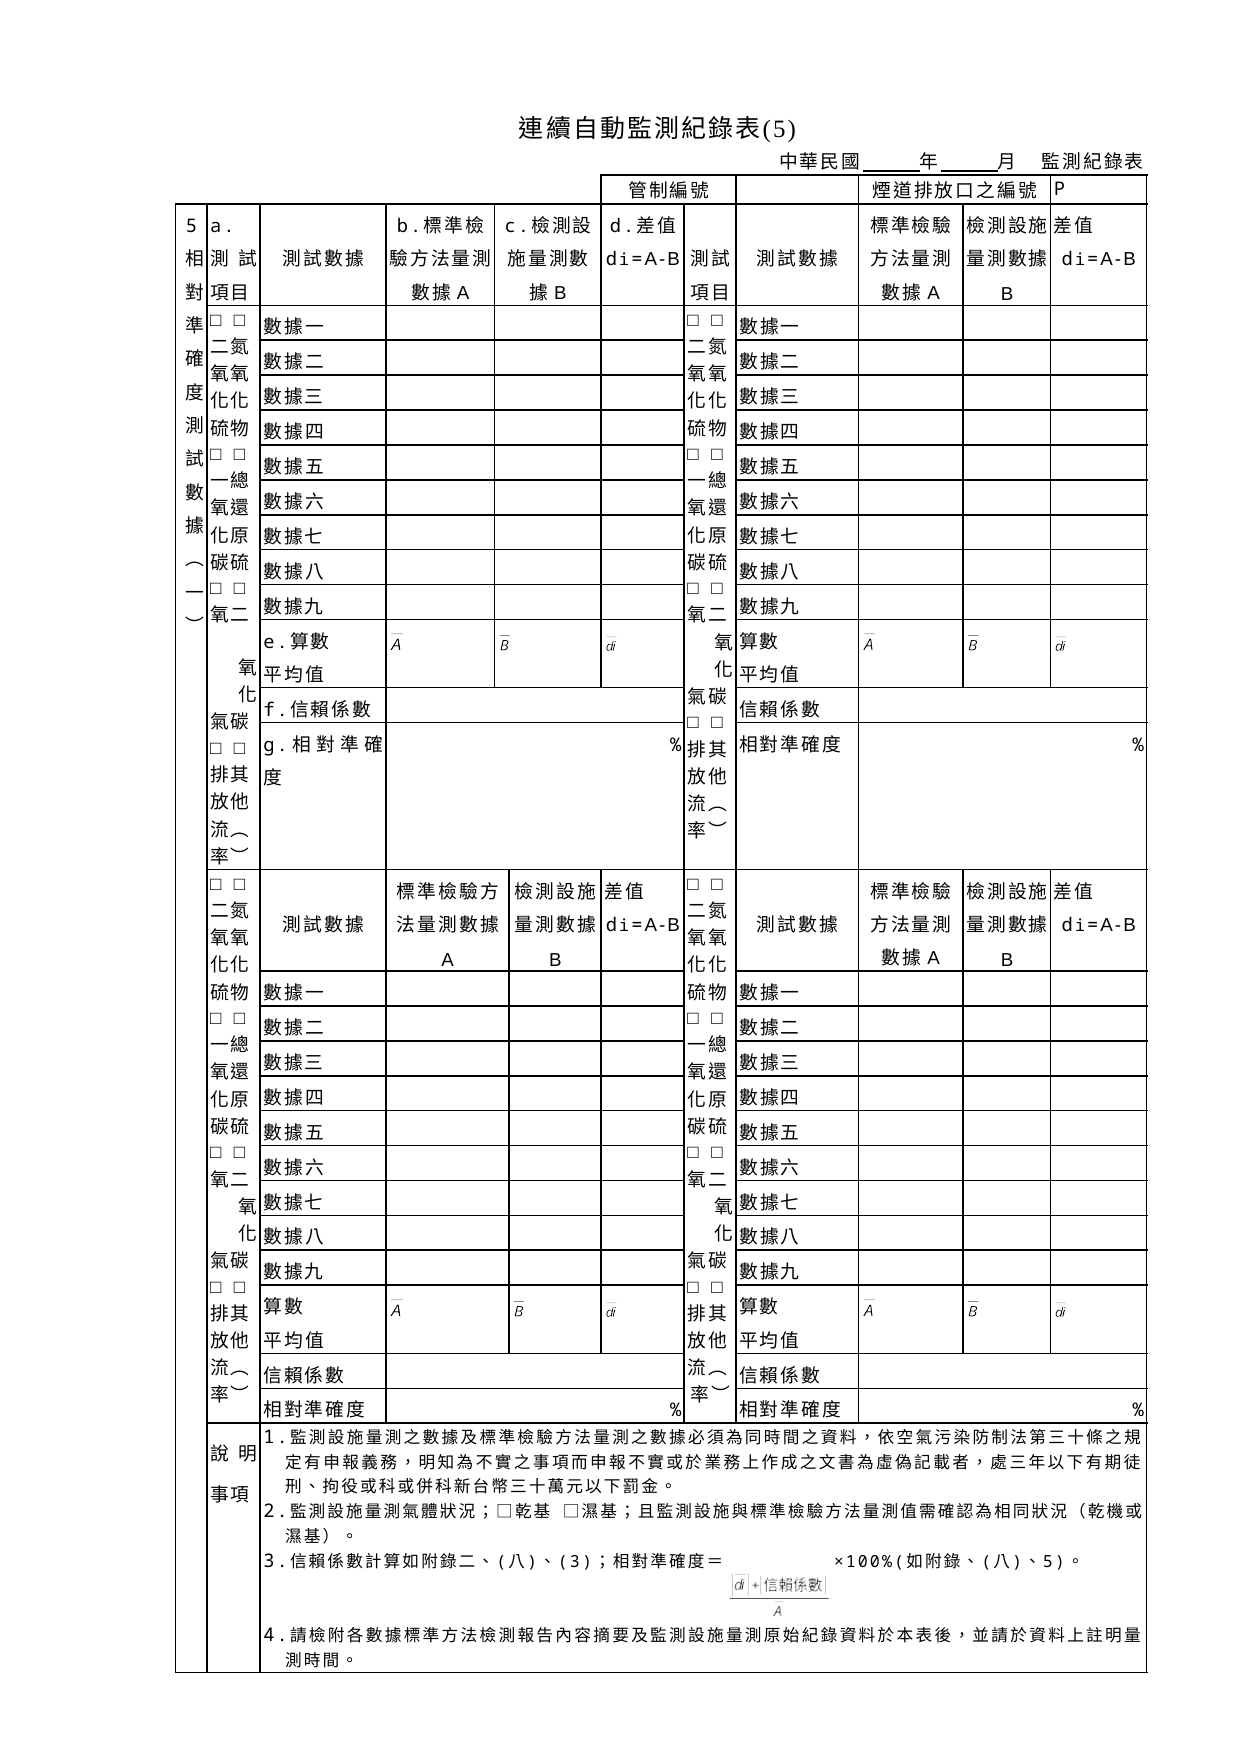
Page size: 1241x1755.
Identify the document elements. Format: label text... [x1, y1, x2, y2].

table_cell [602, 972, 683, 1005]
table_cell [1051, 1111, 1146, 1145]
table_cell 標準檢驗方法量測數據A [387, 870, 508, 970]
table_cell 數據九 [261, 585, 385, 618]
table_cell 數據四 [737, 1077, 858, 1110]
table_cell [602, 341, 683, 374]
table_cell [964, 972, 1050, 1005]
table_cell [387, 972, 508, 1005]
table_cell f.信賴係數 [261, 688, 385, 722]
table_cell 數據四 [261, 411, 385, 444]
table_cell [1051, 1077, 1146, 1110]
table_cell 測試數據 [737, 205, 858, 304]
table_cell 差值 di=A-B [1051, 870, 1146, 970]
table_cell 數據一 [737, 306, 858, 339]
table_cell [387, 585, 494, 618]
table_cell 數據三 [261, 1042, 385, 1075]
table_cell [1051, 1146, 1146, 1179]
table_cell 信賴係數 [737, 1354, 858, 1387]
table_cell % [859, 1389, 1146, 1422]
table_cell [602, 481, 683, 514]
table_cell [1051, 1007, 1146, 1040]
table_cell [1051, 620, 1146, 687]
table_cell 數據九 [261, 1251, 385, 1284]
table_cell 差值 di=A-B [1051, 205, 1146, 304]
table_header [207, 174, 260, 203]
table_cell [1051, 550, 1146, 584]
table_cell 算數 平均值 [737, 1286, 858, 1352]
table_cell [495, 585, 600, 618]
table_cell g.相對準確度 [261, 723, 385, 869]
table_cell [859, 550, 962, 584]
table_cell [1051, 585, 1146, 618]
table_cell [602, 1111, 683, 1145]
table_cell [387, 306, 494, 339]
table_cell [602, 550, 683, 584]
table_cell 相對準確度 [737, 1389, 858, 1422]
table_cell 檢測設施量測數據B [964, 870, 1050, 970]
table_cell 數據三 [261, 376, 385, 409]
table_cell [387, 1216, 508, 1249]
table_cell [964, 306, 1050, 339]
table_cell [859, 585, 962, 618]
table_cell [1051, 376, 1146, 409]
table_cell [964, 481, 1050, 514]
table_cell 說明事項 [208, 1424, 259, 1671]
table_cell b.標準檢驗方法量測數據A [387, 205, 494, 304]
table_cell [1051, 516, 1146, 549]
table_cell [1051, 1181, 1146, 1214]
table_cell [964, 1286, 1050, 1352]
table_cell [602, 306, 683, 339]
table_cell [964, 411, 1050, 444]
table_cell [602, 1251, 683, 1284]
table_cell [1051, 1042, 1146, 1075]
table_cell 測試項目 [685, 205, 735, 304]
table_header [494, 174, 600, 203]
table_cell [964, 1007, 1050, 1040]
table_cell [964, 1146, 1050, 1179]
table_cell 算數 平均值 [261, 620, 385, 687]
table_cell [1051, 1286, 1146, 1352]
table_cell [602, 1286, 683, 1352]
table_cell [1051, 341, 1146, 374]
table_cell [859, 1181, 962, 1214]
table_cell [964, 516, 1050, 549]
text 中華民國 年 月 監測紀錄表 [187, 147, 1143, 174]
table_cell [859, 306, 962, 339]
table_cell [387, 620, 494, 687]
table_cell [859, 1354, 1146, 1387]
table_cell [859, 341, 962, 374]
table_cell [964, 446, 1050, 479]
table_cell [859, 1146, 962, 1179]
table_header [737, 176, 858, 203]
table_cell 數據八 [261, 550, 385, 584]
table_cell 數據四 [261, 1077, 385, 1110]
table_cell [859, 1251, 962, 1284]
table_cell [602, 585, 683, 618]
table_cell 標準檢驗方法量測數據A [859, 870, 962, 970]
table_cell [1051, 1216, 1146, 1249]
table_cell [495, 411, 600, 444]
table_cell [602, 1216, 683, 1249]
table_cell 信賴係數 [261, 1354, 385, 1387]
table_cell [387, 1077, 508, 1110]
table_cell c.檢測設施量測數據B [495, 205, 600, 304]
table_cell □ 二氮 氧氧 化化 硫物 □ 一總 氧還 化原 碳硫 □ 氧二 氧 化 氣碳 □ 排其 放他 流︵ 率︶ [685, 306, 735, 869]
table_cell [859, 1286, 962, 1352]
table_cell [387, 1354, 683, 1387]
table_cell [387, 1251, 508, 1284]
table_header P [1051, 176, 1146, 203]
table_cell [510, 1077, 600, 1110]
table_cell [602, 1181, 683, 1214]
table_cell 數據八 [261, 1216, 385, 1249]
table_cell 測試數據 [737, 870, 858, 970]
table_cell [495, 550, 600, 584]
table_cell 數據三 [737, 376, 858, 409]
table_cell [1051, 446, 1146, 479]
table_cell 相對準確度 [737, 723, 858, 869]
table_cell 數據六 [261, 1146, 385, 1179]
table_cell [510, 1111, 600, 1145]
table_cell [510, 972, 600, 1005]
table_cell [510, 1042, 600, 1075]
table_cell [859, 411, 962, 444]
table_cell [387, 550, 494, 584]
table_cell [859, 620, 962, 687]
table_cell [387, 1286, 508, 1352]
table_cell 差值 di=A-B [602, 205, 683, 304]
table_cell [964, 550, 1050, 584]
table_cell [859, 1042, 962, 1075]
table_cell [859, 481, 962, 514]
table_cell [1051, 972, 1146, 1005]
table_cell [859, 376, 962, 409]
table_header [176, 174, 207, 203]
table_cell 檢測設施量測數據B [510, 870, 600, 970]
table_cell 數據四 [737, 411, 858, 444]
table_cell [510, 1286, 600, 1352]
table_cell [495, 306, 600, 339]
table_cell 相對準確度 [261, 1389, 385, 1422]
table_cell [387, 1181, 508, 1214]
table_cell [387, 446, 494, 479]
table_cell [859, 446, 962, 479]
table_cell [859, 688, 1146, 722]
table_cell [387, 1042, 508, 1075]
table_cell [859, 1111, 962, 1145]
table_cell [387, 376, 494, 409]
table_cell 數據八 [737, 1216, 858, 1249]
table_cell 數據六 [737, 1146, 858, 1179]
table_cell a. 測試項目 [208, 205, 259, 304]
table_cell [964, 1181, 1050, 1214]
table_cell 算數 平均值 [737, 620, 858, 687]
table_cell [602, 620, 683, 687]
table_cell [510, 1216, 600, 1249]
table_cell [387, 411, 494, 444]
table_cell 數據七 [737, 516, 858, 549]
table_header 煙道排放口之編號 [859, 176, 1050, 203]
table_cell 測試數據 [261, 205, 385, 304]
table_cell [387, 481, 494, 514]
table_cell [859, 1007, 962, 1040]
table_cell 數據一 [261, 972, 385, 1005]
table_cell [387, 1146, 508, 1179]
table_cell [495, 446, 600, 479]
table_cell 數據五 [737, 446, 858, 479]
table_cell 數據一 [737, 972, 858, 1005]
table_cell [510, 1146, 600, 1179]
table_cell [602, 1146, 683, 1179]
table_cell [859, 1077, 962, 1110]
table_cell 數據六 [261, 481, 385, 514]
table_cell [1051, 1251, 1146, 1284]
table_cell 差值 di=A-B [602, 870, 683, 970]
table_header [260, 174, 386, 203]
table_cell [602, 1007, 683, 1040]
table_cell [1051, 411, 1146, 444]
table_cell 數據七 [261, 516, 385, 549]
table_cell % [859, 723, 1146, 869]
table_cell 數據五 [261, 446, 385, 479]
table_cell 數據二 [261, 341, 385, 374]
table_cell 數據七 [261, 1181, 385, 1214]
table_cell [387, 688, 683, 722]
table_cell [510, 1181, 600, 1214]
table_cell [1051, 481, 1146, 514]
table_cell [602, 411, 683, 444]
table_cell [602, 1042, 683, 1075]
table_cell 數據七 [737, 1181, 858, 1214]
table_cell □ 二氮 氧氧 化化 硫物 □ 一總 氧還 化原 碳硫 □ 氧二 氧 化 氣碳 □ 排其 放他 流︵ 率︶ [208, 870, 259, 1422]
table_cell 信賴係數 [737, 688, 858, 722]
table_cell [510, 1007, 600, 1040]
table_cell % [387, 723, 683, 869]
table_cell 標準檢驗方法量測數據A [859, 205, 962, 304]
table_cell 數據五 [261, 1111, 385, 1145]
table_cell 算數 平均值 [261, 1286, 385, 1352]
table_cell 數據五 [737, 1111, 858, 1145]
table_cell 數據八 [737, 550, 858, 584]
table_cell [964, 341, 1050, 374]
table_cell □ 二氮 氧氧 化化 硫物 □ 一總 氧還 化原 碳硫 □ 氧二 氧 化 氣碳 □ 排其 放他 流︵ 率︶ [208, 306, 259, 869]
table_cell [495, 620, 600, 687]
table_cell [964, 1216, 1050, 1249]
table_cell [964, 1077, 1050, 1110]
table_cell [495, 481, 600, 514]
table_cell [964, 1251, 1050, 1284]
table_cell 檢測設施量測數據B [964, 205, 1050, 304]
table_cell [387, 516, 494, 549]
table_cell [387, 341, 494, 374]
table_cell [859, 972, 962, 1005]
table_cell 數據二 [737, 1007, 858, 1040]
table_cell [859, 516, 962, 549]
table_cell [859, 1216, 962, 1249]
table_cell 數據九 [737, 585, 858, 618]
table_cell [964, 1111, 1050, 1145]
table_cell [510, 1251, 600, 1284]
table_cell 監測設施量測之數據及標準檢驗方法量測之數據必須為同時間之資料，依空氣污染防制法第三十條之規定有申報義務，明知為不實之事項而申報不實或於業務上作成之文書為虛偽記載者，處三年以下有期徒刑、拘役或科或併科新台幣三十萬元以下罰金。 監測設施量測氣體狀況；□乾基 □濕基；且監測設施與標準檢驗方法量測值需確認為相同狀況（乾機或濕基）。 信賴係數計算如附錄二、(八)、(3)；相對準確度＝×100%(如附錄、(八)、5)。 請檢附各數據標準方法檢測報告內容摘要及監測設施量測原始紀錄資料於本表後，並請於資料上註明量測時間。 [261, 1424, 1146, 1671]
table_header 管制編號 [602, 176, 735, 203]
text 連續自動監測紀錄表(5) [187, 101, 1127, 147]
table_cell 數據六 [737, 481, 858, 514]
table_cell [964, 585, 1050, 618]
table_cell 數據一 [261, 306, 385, 339]
table_cell [602, 446, 683, 479]
table_cell [1051, 306, 1146, 339]
table_cell 數據九 [737, 1251, 858, 1284]
table_cell □ 二氮 氧氧 化化 硫物 □ 一總 氧還 化原 碳硫 □ 氧二 氧 化 氣碳 □ 排其 放他 流︵ 率︶ [685, 870, 735, 1422]
table_cell 數據三 [737, 1042, 858, 1075]
table_cell 測試數據 [261, 870, 385, 970]
table_cell % [387, 1389, 683, 1422]
table_cell 數據二 [737, 341, 858, 374]
table_cell [387, 1007, 508, 1040]
table_cell [495, 516, 600, 549]
table_cell 數據二 [261, 1007, 385, 1040]
table_cell [495, 341, 600, 374]
table_header [386, 174, 494, 203]
table_cell [387, 1111, 508, 1145]
table_cell [964, 620, 1050, 687]
table_cell [495, 376, 600, 409]
table_cell 5 相 對 準 確 度 測 試 數 據 ︵一︶ [176, 205, 206, 1671]
table_cell [602, 376, 683, 409]
table_cell [602, 1077, 683, 1110]
table_cell [602, 516, 683, 549]
table_cell [964, 1042, 1050, 1075]
table_cell [964, 376, 1050, 409]
